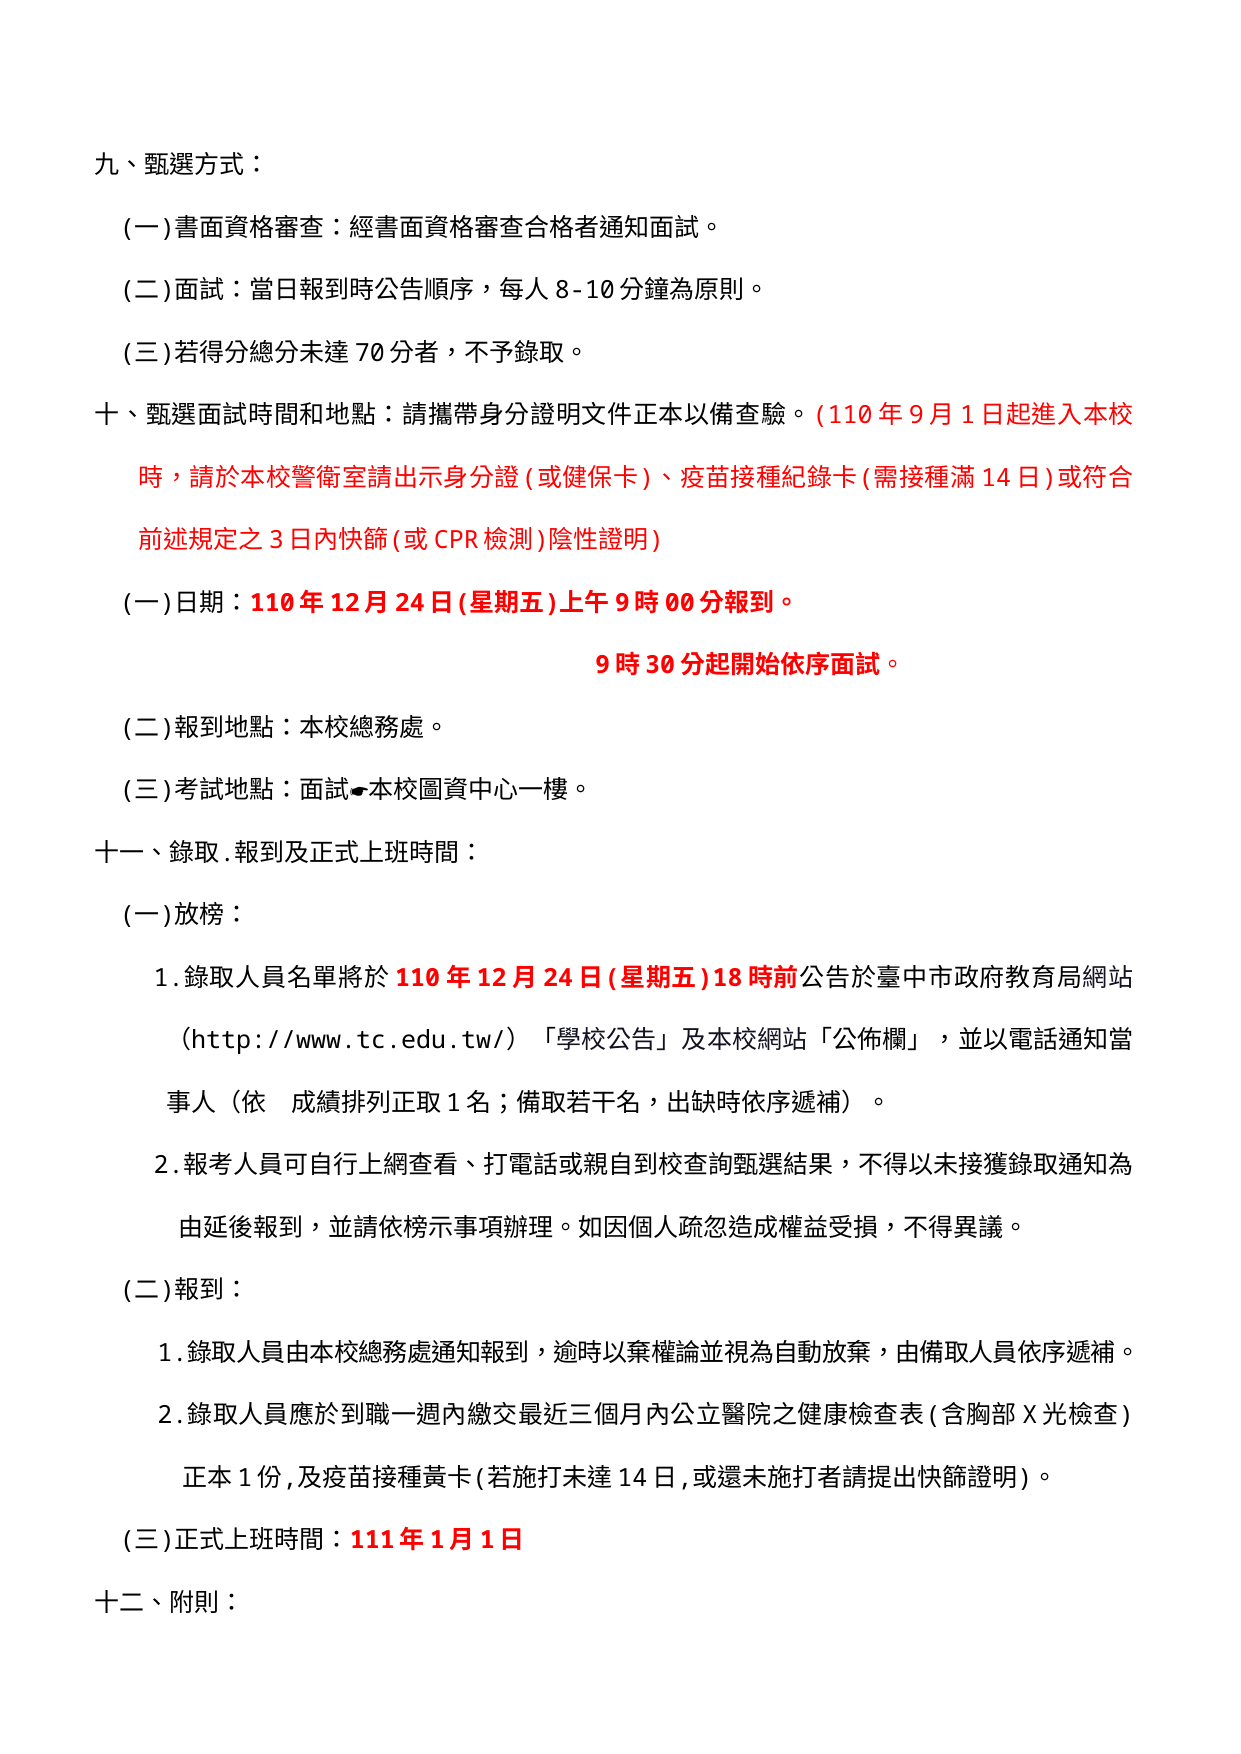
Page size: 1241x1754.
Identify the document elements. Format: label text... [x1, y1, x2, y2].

text 十、甄選面試時間和地點：請攜帶身分證明文件正本以備查驗。(110年9月1日起進入本校時，請於本校警衛室請出示身分證(或健保卡)、疫苗接種紀錄卡(需接種滿14日)或符合前述規定之3日內快篩(或CPR檢測)陰性證明) [94, 371, 1134, 558]
text 2.錄取人員應於到職一週內繳交最近三個月內公立醫院之健康檢查表(含胸部X光檢查) 正本1份,及疫苗接種黃卡(若施打未達14日,或還未施打者請提出快篩證明)。 [157, 1371, 1134, 1496]
text 1.錄取人員由本校總務處通知報到，逾時以棄權論並視為自動放棄，由備取人員依序遞補。 [157, 1308, 1134, 1371]
text (三)考試地點：面試本校圖資中心一樓。 [94, 746, 1134, 808]
text 2.報考人員可自行上網查看、打電話或親自到校查詢甄選結果，不得以未接獲錄取通知為由延後報到，並請依榜示事項辦理。如因個人疏忽造成權益受損，不得異議。 [153, 1121, 1134, 1246]
text 十一、錄取.報到及正式上班時間： [94, 808, 1134, 871]
text 1.錄取人員名單將於110年12月24日(星期五)18時前公告於臺中市政府教育局網站（http://www.tc.edu.tw/）「學校公告」及本校網站「公佈欄」，並以電話通知當事人（依 成績排列正取1名；備取若干名，出缺時依序遞補）。 [153, 933, 1134, 1121]
text (三)若得分總分未達70分者，不予錄取。 [119, 308, 1134, 371]
text 9時30分起開始依序面試。 [94, 621, 1134, 683]
text (三)正式上班時間：111年1月1日 [94, 1496, 1134, 1558]
text (一)放榜： [94, 871, 1134, 933]
text 九、甄選方式： [94, 121, 1134, 183]
text (一)書面資格審查：經書面資格審查合格者通知面試。 [94, 183, 1134, 246]
text (二)報到： [94, 1246, 1134, 1308]
text (二)報到地點：本校總務處。 [94, 683, 1134, 746]
text (一)日期：110年12月24日(星期五)上午9時00分報到。 [94, 558, 1134, 621]
text (二)面試：當日報到時公告順序，每人8-10分鐘為原則。 [94, 246, 1134, 308]
text 十二、附則： [94, 1558, 1134, 1621]
